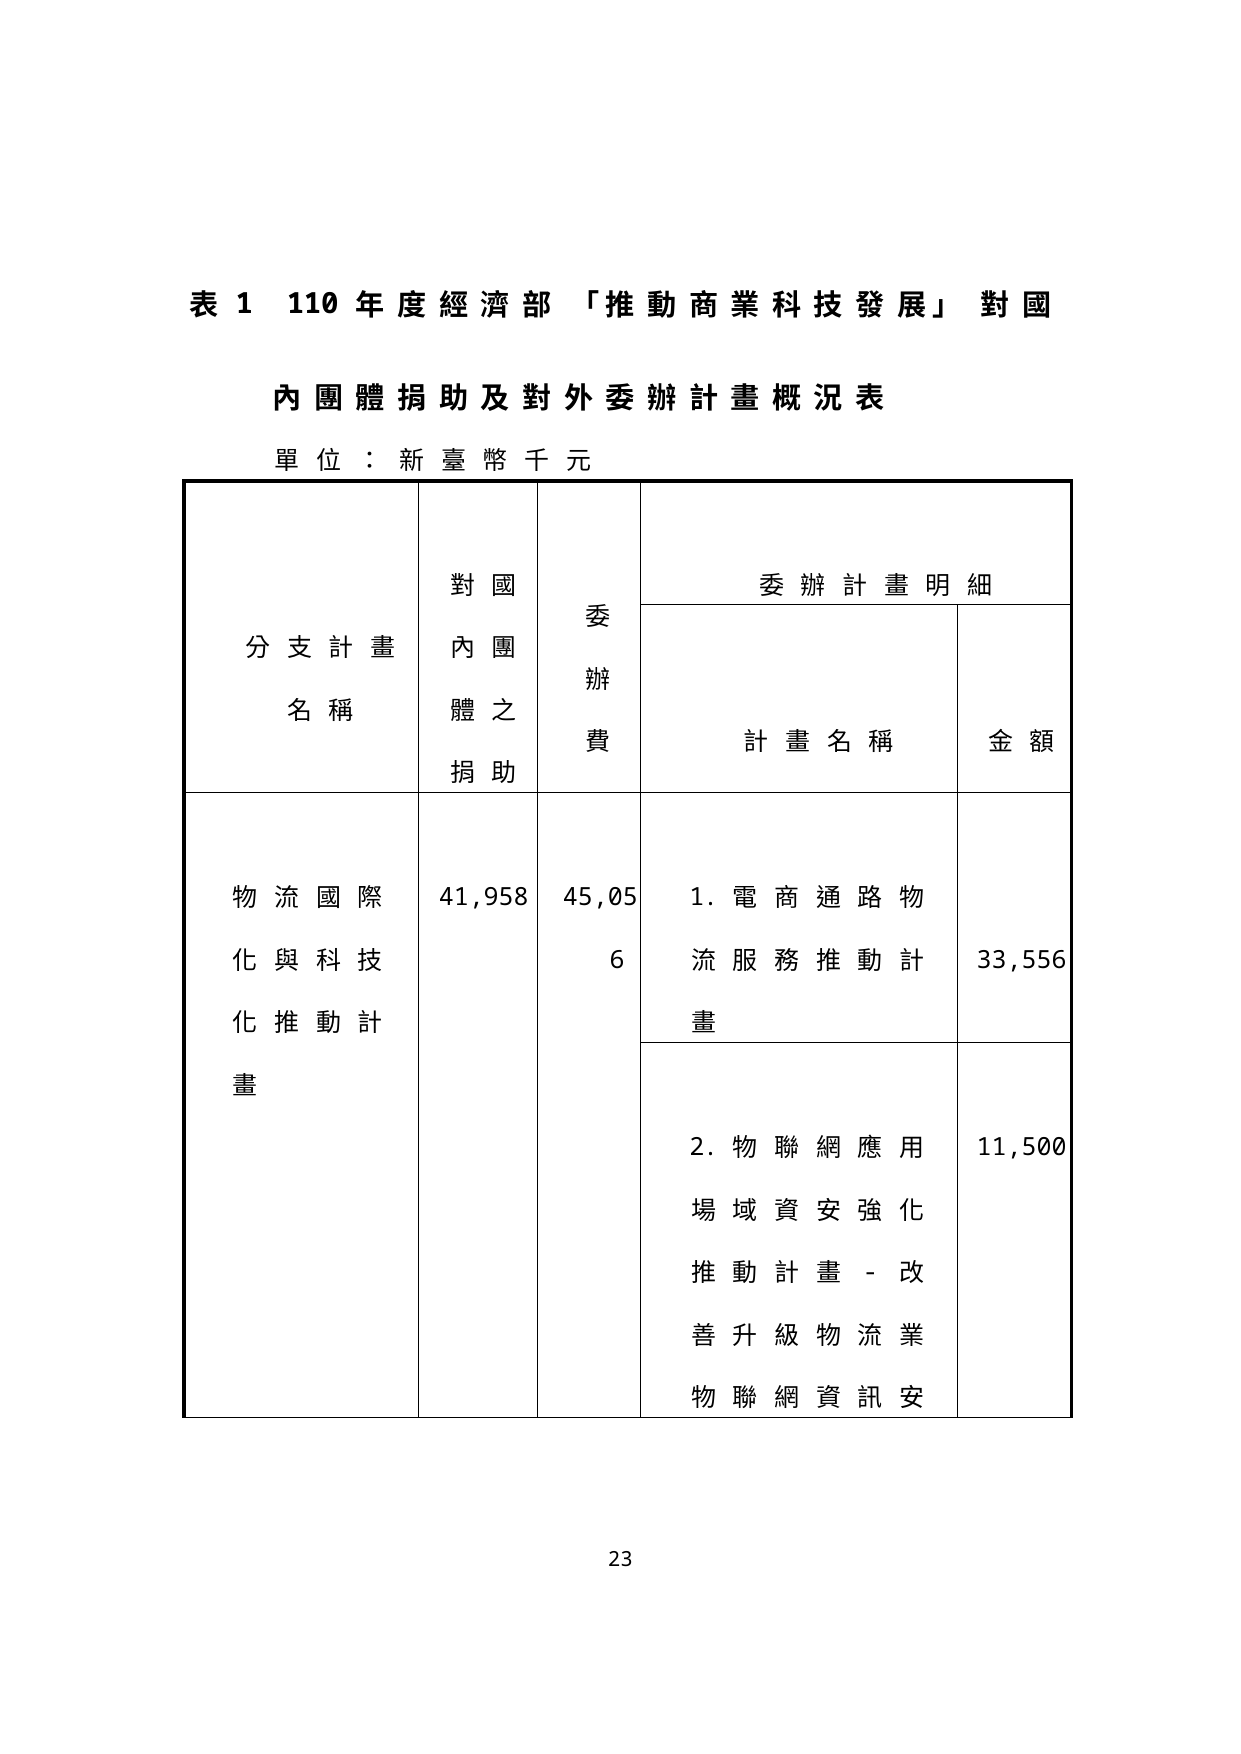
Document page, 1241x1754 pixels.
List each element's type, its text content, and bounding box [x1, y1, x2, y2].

table_cell 45,056 [538, 793, 640, 1417]
table_cell 2.物聯網應用場域資安強化推動計畫-改善升級物流業物聯網資訊安 [641, 1043, 957, 1417]
table_cell 計畫名稱 [641, 605, 957, 792]
table_cell 物流國際化與科技化推動計畫 [186, 793, 418, 1417]
table_header 委辦費 [538, 483, 640, 792]
table_header 分支計畫名稱 [186, 483, 418, 792]
text 表1 110年度經濟部「推動商業科技發展」對國內團體捐助及對外委辦計畫概況表 單位：新臺幣千元 [183, 229, 1058, 479]
table_cell 1.電商通路物流服務推動計畫 [641, 793, 957, 1042]
table_header 委辦計畫明細 [641, 483, 1070, 604]
table_header 對國內團體之捐助 [419, 483, 537, 792]
table_cell 33,556 [958, 793, 1070, 1042]
table_cell 金額 [958, 605, 1070, 792]
table_cell 11,500 [958, 1043, 1070, 1417]
table_cell 41,958 [419, 793, 537, 1417]
